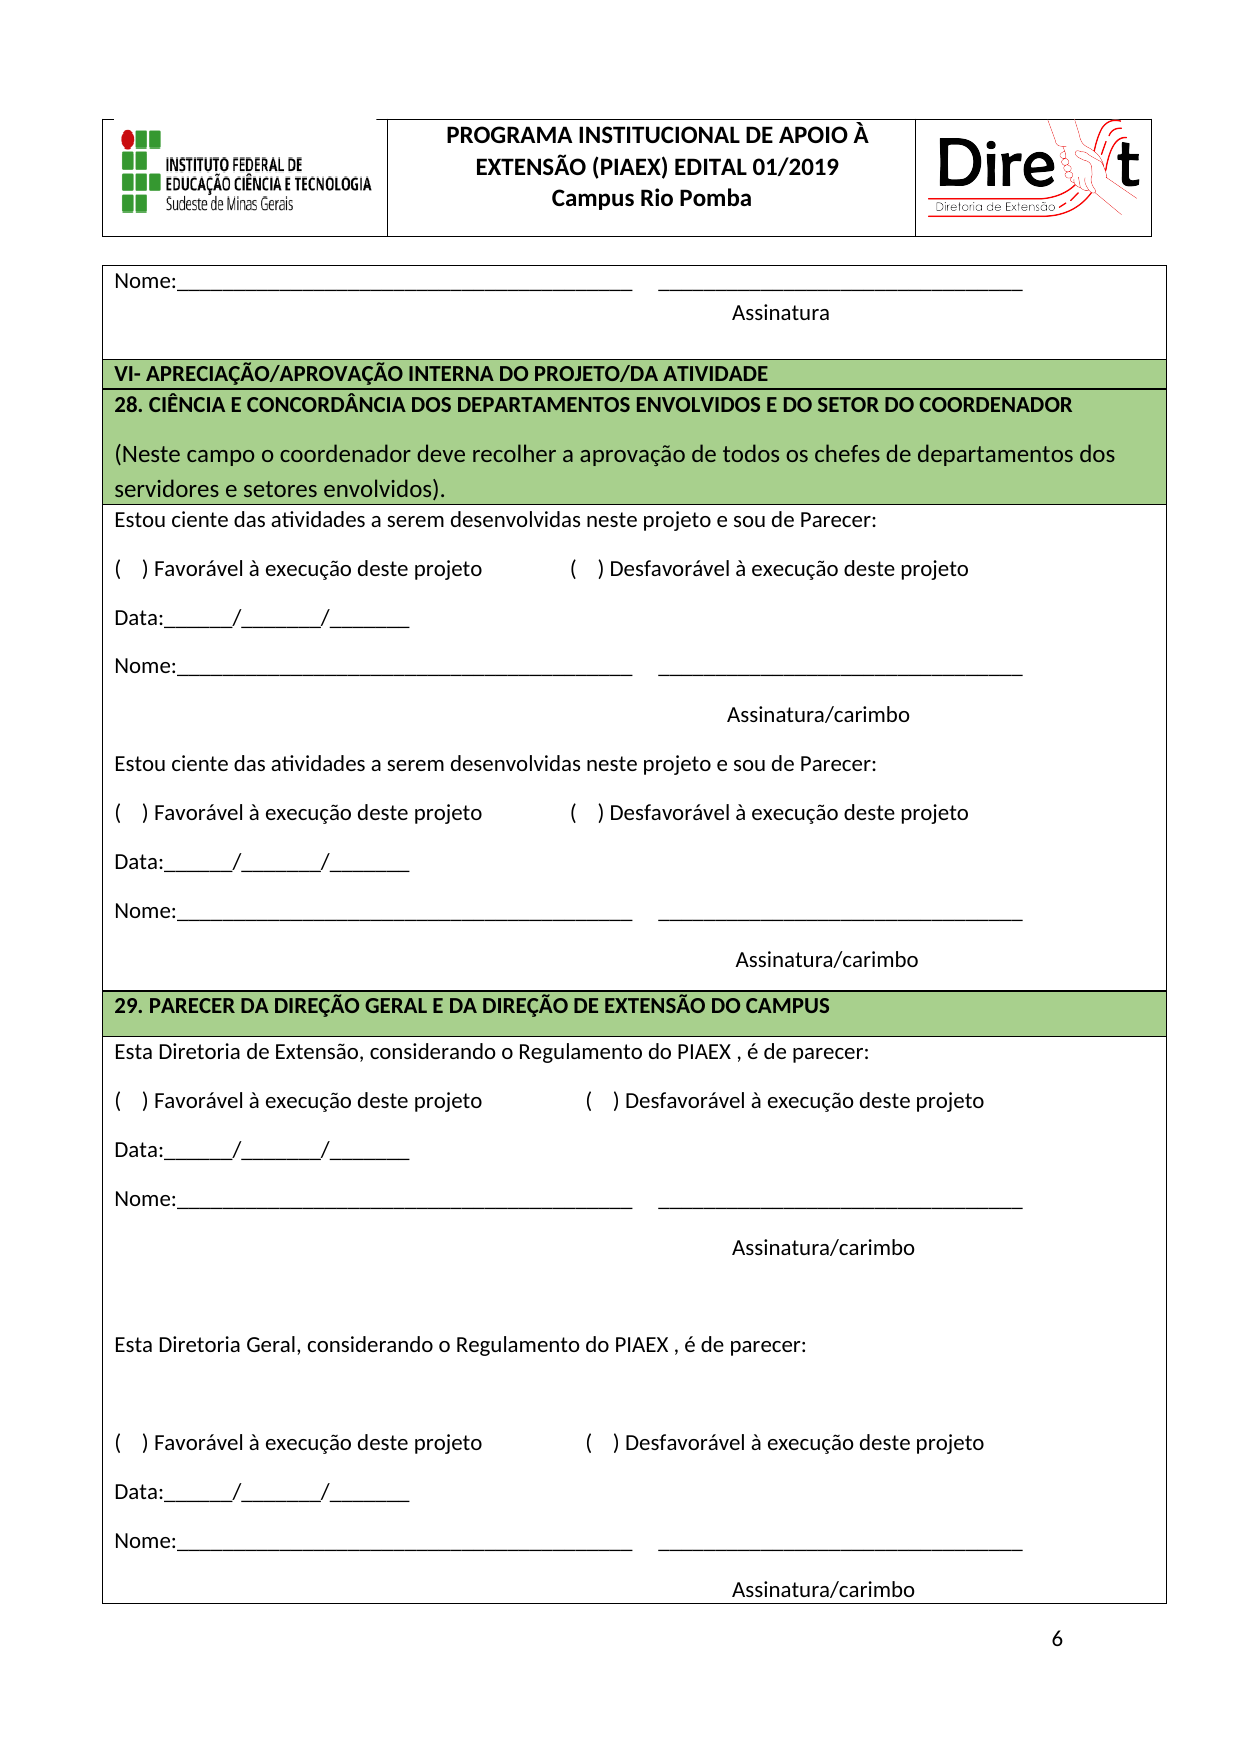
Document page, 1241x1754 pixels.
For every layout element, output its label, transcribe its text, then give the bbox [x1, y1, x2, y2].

table_cell VI- APRECIAÇÃO/APROVAÇÃO INTERNA DO PROJETO/DA ATIVIDADE [103, 360, 1166, 388]
table_cell Estou ciente das atividades a serem desenvolvidas neste projeto e sou de Parecer: ( ) Favorável à execução deste projeto ( ) Desfavorável à execução deste projeto Data:______/_______/_______ Nome:________________________________________ ________________________________ Assinatura/carimbo Estou ciente das atividades a serem desenvolvidas neste projeto e sou de Parecer: ( ) Favorável à execução deste projeto ( ) Desfavorável à execução deste projeto Data:______/_______/_______ Nome:________________________________________ ________________________________ Assinatura/carimbo [103, 505, 1166, 989]
table_header 29. PARECER DA DIREÇÃO GERAL E DA DIREÇÃO DE EXTENSÃO DO CAMPUS [103, 992, 1166, 1036]
table_cell Nome:________________________________________ ________________________________ Assinatura [103, 266, 1166, 358]
picture [927, 119, 1141, 219]
table_header 28. CIÊNCIA E CONCORDÂNCIA DOS DEPARTAMENTOS ENVOLVIDOS E DO SETOR DO COORDENADOR (Neste campo o coordenador deve recolher a aprovação de todos os chefes de departamentos dos servidores e setores envolvidos). [103, 390, 1166, 504]
table_cell Esta Diretoria de Extensão, considerando o Regulamento do PIAEX , é de parecer: ( ) Favorável à execução deste projeto ( ) Desfavorável à execução deste projeto Data:______/_______/_______ Nome:________________________________________ ________________________________ Assinatura/carimbo Esta Diretoria Geral, considerando o Regulamento do PIAEX , é de parecer: ( ) Favorável à execução deste projeto ( ) Desfavorável à execução deste projeto Data:______/_______/_______ Nome:________________________________________ ________________________________ Assinatura/carimbo [103, 1037, 1166, 1603]
